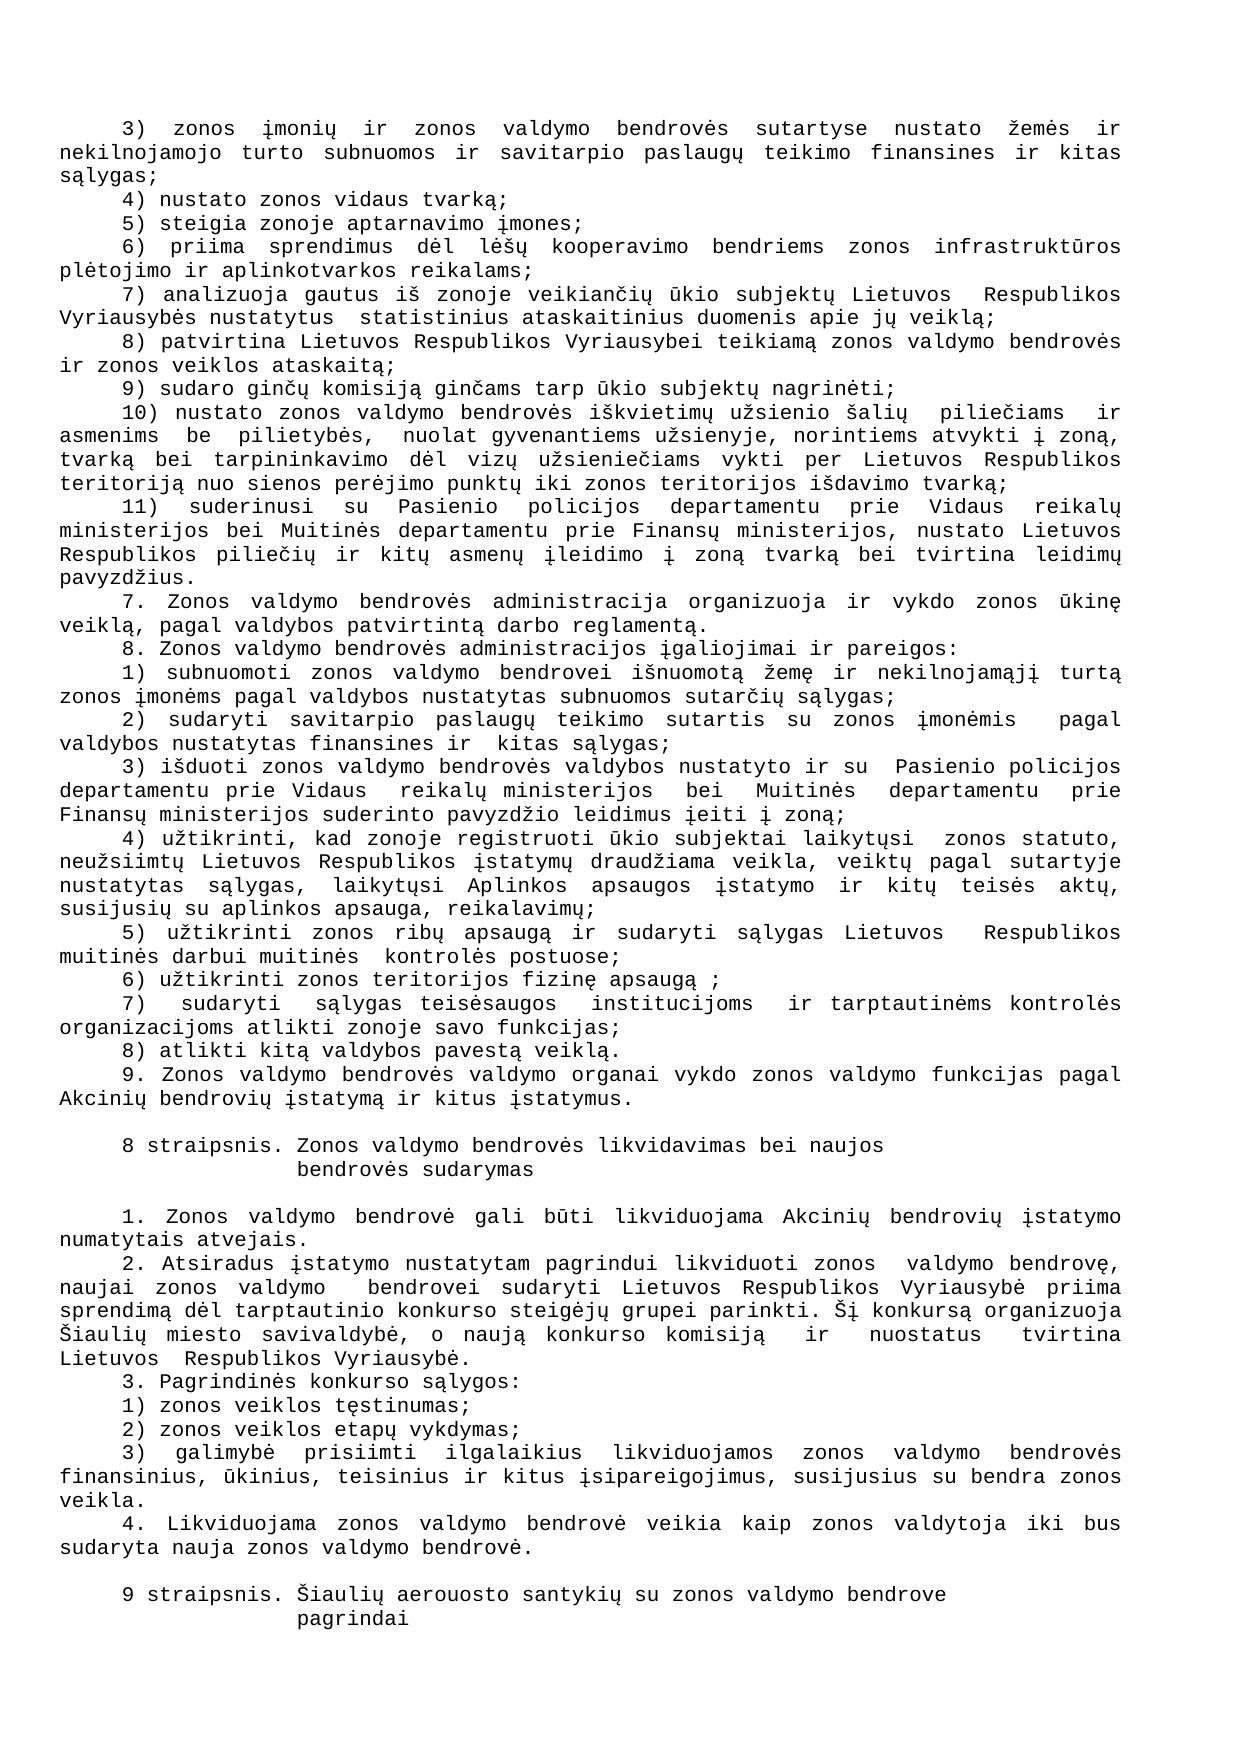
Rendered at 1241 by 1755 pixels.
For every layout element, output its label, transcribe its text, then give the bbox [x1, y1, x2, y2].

text 1) subnuomoti zonos valdymo bendrovei išnuomotą žemę ir nekilnojamąjį turtą zonos įmonėms pagal valdybos nustatytas subnuomos sutarčių sąlygas; [59, 662, 1122, 709]
text 1) zonos veiklos tęstinumas; [59, 1395, 1122, 1419]
text 3) galimybė prisiimti ilgalaikius likviduojamos zonos valdymo bendrovės finansinius, ūkinius, teisinius ir kitus įsipareigojimus, susijusius su bendra zonos veikla. [59, 1442, 1122, 1513]
text 9 straipsnis. Šiaulių aerouosto santykių su zonos valdymo bendrove [59, 1584, 1122, 1608]
text 6) užtikrinti zonos teritorijos fizinę apsaugą ; [59, 969, 1122, 993]
text 9. Zonos valdymo bendrovės valdymo organai vykdo zonos valdymo funkcijas pagal Akcinių bendrovių įstatymą ir kitus įstatymus. [59, 1064, 1122, 1111]
text 10) nustato zonos valdymo bendrovės iškvietimų užsienio šalių piliečiams ir asmenims be pilietybės, nuolat gyvenantiems užsienyje, norintiems atvykti į zoną, tvarką bei tarpininkavimo dėl vizų užsieniečiams vykti per Lietuvos Respublikos teritoriją nuo sienos perėjimo punktų iki zonos teritorijos išdavimo tvarką; [59, 402, 1122, 496]
text 2. Atsiradus įstatymo nustatytam pagrindui likviduoti zonos valdymo bendrovę, naujai zonos valdymo bendrovei sudaryti Lietuvos Respublikos Vyriausybė priima sprendimą dėl tarptautinio konkurso steigėjų grupei parinkti. Šį konkursą organizuoja Šiaulių miesto savivaldybė, o naują konkurso komisiją ir nuostatus tvirtina Lietuvos Respublikos Vyriausybė. [59, 1253, 1122, 1371]
text 5) steigia zonoje aptarnavimo įmones; [59, 213, 1122, 236]
text 11) suderinusi su Pasienio policijos departamentu prie Vidaus reikalų ministerijos bei Muitinės departamentu prie Finansų ministerijos, nustato Lietuvos Respublikos piliečių ir kitų asmenų įleidimo į zoną tvarką bei tvirtina leidimų pavyzdžius. [59, 496, 1122, 591]
text 6) priima sprendimus dėl lėšų kooperavimo bendriems zonos infrastruktūros plėtojimo ir aplinkotvarkos reikalams; [59, 236, 1122, 284]
text 8) patvirtina Lietuvos Respublikos Vyriausybei teikiamą zonos valdymo bendrovės ir zonos veiklos ataskaitą; [59, 331, 1122, 378]
text bendrovės sudarymas [59, 1158, 1122, 1182]
text 8 straipsnis. Zonos valdymo bendrovės likvidavimas bei naujos [59, 1135, 1122, 1158]
text 3) išduoti zonos valdymo bendrovės valdybos nustatyto ir su Pasienio policijos departamentu prie Vidaus reikalų ministerijos bei Muitinės departamentu prie Finansų ministerijos suderinto pavyzdžio leidimus įeiti į zoną; [59, 757, 1122, 827]
text 8) atlikti kitą valdybos pavestą veiklą. [59, 1040, 1122, 1064]
text 4) užtikrinti, kad zonoje registruoti ūkio subjektai laikytųsi zonos statuto, neužsiimtų Lietuvos Respublikos įstatymų draudžiama veikla, veiktų pagal sutartyje nustatytas sąlygas, laikytųsi Aplinkos apsaugos įstatymo ir kitų teisės aktų, susijusių su aplinkos apsauga, reikalavimų; [59, 827, 1122, 922]
text 7. Zonos valdymo bendrovės administracija organizuoja ir vykdo zonos ūkinę veiklą, pagal valdybos patvirtintą darbo reglamentą. [59, 591, 1122, 638]
text 7) sudaryti sąlygas teisėsaugos institucijoms ir tarptautinėms kontrolės organizacijoms atlikti zonoje savo funkcijas; [59, 993, 1122, 1040]
text 5) užtikrinti zonos ribų apsaugą ir sudaryti sąlygas Lietuvos Respublikos muitinės darbui muitinės kontrolės postuose; [59, 922, 1122, 969]
text 4) nustato zonos vidaus tvarką; [59, 189, 1122, 213]
text 2) sudaryti savitarpio paslaugų teikimo sutartis su zonos įmonėmis pagal valdybos nustatytas finansines ir kitas sąlygas; [59, 709, 1122, 757]
text 9) sudaro ginčų komisiją ginčams tarp ūkio subjektų nagrinėti; [59, 378, 1122, 402]
text 8. Zonos valdymo bendrovės administracijos įgaliojimai ir pareigos: [59, 638, 1122, 662]
text 1. Zonos valdymo bendrovė gali būti likviduojama Akcinių bendrovių įstatymo numatytais atvejais. [59, 1206, 1122, 1253]
text 3. Pagrindinės konkurso sąlygos: [59, 1371, 1122, 1395]
text 3) zonos įmonių ir zonos valdymo bendrovės sutartyse nustato žemės ir nekilnojamojo turto subnuomos ir savitarpio paslaugų teikimo finansines ir kitas sąlygas; [59, 118, 1122, 189]
text pagrindai [59, 1608, 1122, 1631]
text 2) zonos veiklos etapų vykdymas; [59, 1419, 1122, 1442]
text 7) analizuoja gautus iš zonoje veikiančių ūkio subjektų Lietuvos Respublikos Vyriausybės nustatytus statistinius ataskaitinius duomenis apie jų veiklą; [59, 284, 1122, 331]
text 4. Likviduojama zonos valdymo bendrovė veikia kaip zonos valdytoja iki bus sudaryta nauja zonos valdymo bendrovė. [59, 1513, 1122, 1561]
